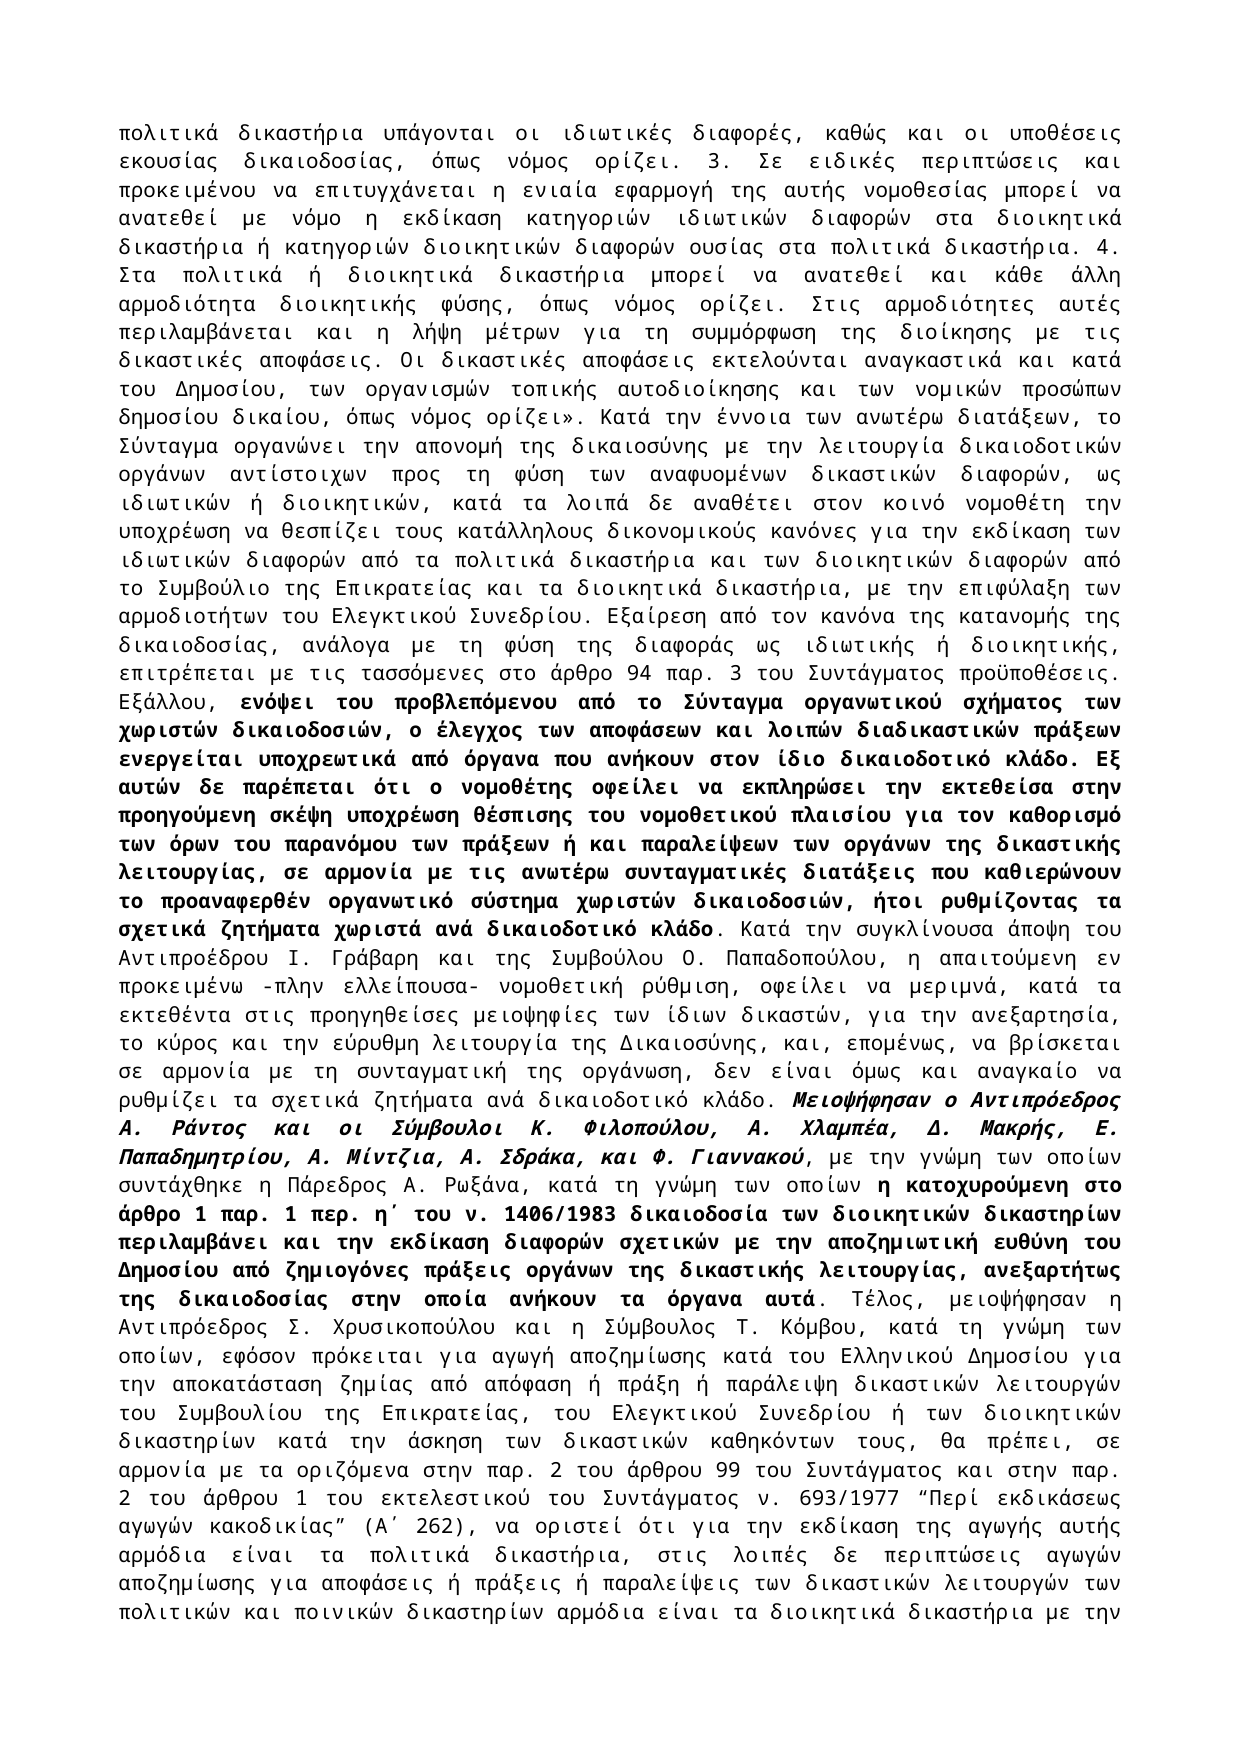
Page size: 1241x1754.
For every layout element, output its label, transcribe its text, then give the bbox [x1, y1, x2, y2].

text πολιτικά δικαστήρια υπάγονται οι ιδιωτικές διαφορές, καθώς και οι υποθέσεις εκουσίας δικαιοδοσίας, όπως νόμος ορίζει. 3. Σε ειδικές περιπτώσεις και προκειμένου να επιτυγχάνεται η ενιαία εφαρμογή της αυτής νομοθεσίας μπορεί να ανατεθεί με νόμο η εκδίκαση κατηγοριών ιδιωτικών διαφορών στα διοικητικά δικαστήρια ή κατηγοριών διοικητικών διαφορών ουσίας στα πολιτικά δικαστήρια. 4. Στα πολιτικά ή διοικητικά δικαστήρια μπορεί να ανατεθεί και κάθε άλλη αρμοδιότητα διοικητικής φύσης, όπως νόμος ορίζει. Στις αρμοδιότητες αυτές περιλαμβάνεται και η λήψη μέτρων για τη συμμόρφωση της διοίκησης με τις δικαστικές αποφάσεις. Οι δικαστικές αποφάσεις εκτελούνται αναγκαστικά και κατά του Δημοσίου, των οργανισμών τοπικής αυτοδιοίκησης και των νομικών προσώπων δημοσίου δικαίου, όπως νόμος ορίζει». Κατά την έννοια των ανωτέρω διατάξεων, το Σύνταγμα οργανώνει την απονομή της δικαιοσύνης με την λειτουργία δικαιοδοτικών οργάνων αντίστοιχων προς τη φύση των αναφυομένων δικαστικών διαφορών, ως ιδιωτικών ή διοικητικών, κατά τα λοιπά δε αναθέτει στον κοινό νομοθέτη την υποχρέωση να θεσπίζει τους κατάλληλους δικονομικούς κανόνες για την εκδίκαση των ιδιωτικών διαφορών από τα πολιτικά δικαστήρια και των διοικητικών διαφορών από το Συμβούλιο της Επικρατείας και τα διοικητικά δικαστήρια, με την επιφύλαξη των αρμοδιοτήτων του Ελεγκτικού Συνεδρίου. Εξαίρεση από τον κανόνα της κατανομής της δικαιοδοσίας, ανάλογα με τη φύση της διαφοράς ως ιδιωτικής ή διοικητικής, επιτρέπεται με τις τασσόμενες στο άρθρο 94 παρ. 3 του Συντάγματος προϋποθέσεις. Εξάλλου, ενόψει του προβλεπόμενου από το Σύνταγμα οργανωτικού σχήματος των χωριστών δικαιοδοσιών, ο έλεγχος των αποφάσεων και λοιπών διαδικαστικών πράξεων ενεργείται υποχρεωτικά από όργανα που ανήκουν στον ίδιο δικαιοδοτικό κλάδο. Εξ αυτών δε παρέπεται ότι ο νομοθέτης οφείλει να εκπληρώσει την εκτεθείσα στην προηγούμενη σκέψη υποχρέωση θέσπισης του νομοθετικού πλαισίου για τον καθορισμό των όρων του παρανόμου των πράξεων ή και παραλείψεων των οργάνων της δικαστικής λειτουργίας, σε αρμονία με τις ανωτέρω συνταγματικές διατάξεις που καθιερώνουν το προαναφερθέν οργανωτικό σύστημα χωριστών δικαιοδοσιών, ήτοι ρυθμίζοντας τα σχετικά ζητήματα χωριστά ανά δικαιοδοτικό κλάδο. Κατά την συγκλίνουσα άποψη του Αντιπροέδρου Ι. Γράβαρη και της Συμβούλου Ο. Παπαδοπούλου, η απαιτούμενη εν προκειμένω -πλην ελλείπουσα- νομοθετική ρύθμιση, οφείλει να μεριμνά, κατά τα εκτεθέντα στις προηγηθείσες μειοψηφίες των ίδιων δικαστών, για την ανεξαρτησία, το κύρος και την εύρυθμη λειτουργία της Δικαιοσύνης, και, επομένως, να βρίσκεται σε αρμονία με τη συνταγματική της οργάνωση, δεν είναι όμως και αναγκαίο να ρυθμίζει τα σχετικά ζητήματα ανά δικαιοδοτικό κλάδο. Μειοψήφησαν ο Αντιπρόεδρος Α. Ράντος και οι Σύμβουλοι Κ. Φιλοπούλου, Α. Χλαμπέα, Δ. Μακρής, Ε. Παπαδημητρίου, Α. Μίντζια, Α. Σδράκα, και Φ. Γιαννακού, με την γνώμη των οποίων συντάχθηκε η Πάρεδρος Α. Ρωξάνα, κατά τη γνώμη των οποίων η κατοχυρούμενη στο άρθρο 1 παρ. 1 περ. η΄ του ν. 1406/1983 δικαιοδοσία των διοικητικών δικαστηρίων περιλαμβάνει και την εκδίκαση διαφορών σχετικών με την αποζημιωτική ευθύνη του Δημοσίου από ζημιογόνες πράξεις οργάνων της δικαστικής λειτουργίας, ανεξαρτήτως της δικαιοδοσίας στην οποία ανήκουν τα όργανα αυτά. Τέλος, μειοψήφησαν η Αντιπρόεδρος Σ. Χρυσικοπούλου και η Σύμβουλος Τ. Κόμβου, κατά τη γνώμη των οποίων, εφόσον πρόκειται για αγωγή αποζημίωσης κατά του Ελληνικού Δημοσίου για την αποκατάσταση ζημίας από απόφαση ή πράξη ή παράλειψη δικαστικών λειτουργών του Συμβουλίου της Επικρατείας, του Ελεγκτικού Συνεδρίου ή των διοικητικών δικαστηρίων κατά την άσκηση των δικαστικών καθηκόντων τους, θα πρέπει, σε αρμονία με τα οριζόμενα στην παρ. 2 του άρθρου 99 του Συντάγματος και στην παρ. 2 του άρθρου 1 του εκτελεστικού του Συντάγματος ν. 693/1977 “Περί εκδικάσεως αγωγών κακοδικίας” (Α΄ 262), να οριστεί ότι για την εκδίκαση της αγωγής αυτής αρμόδια είναι τα πολιτικά δικαστήρια, στις λοιπές δε περιπτώσεις αγωγών αποζημίωσης για αποφάσεις ή πράξεις ή παραλείψεις των δικαστικών λειτουργών των πολιτικών και ποινικών δικαστηρίων αρμόδια είναι τα διοικητικά δικαστήρια με την [118, 118, 1122, 1625]
